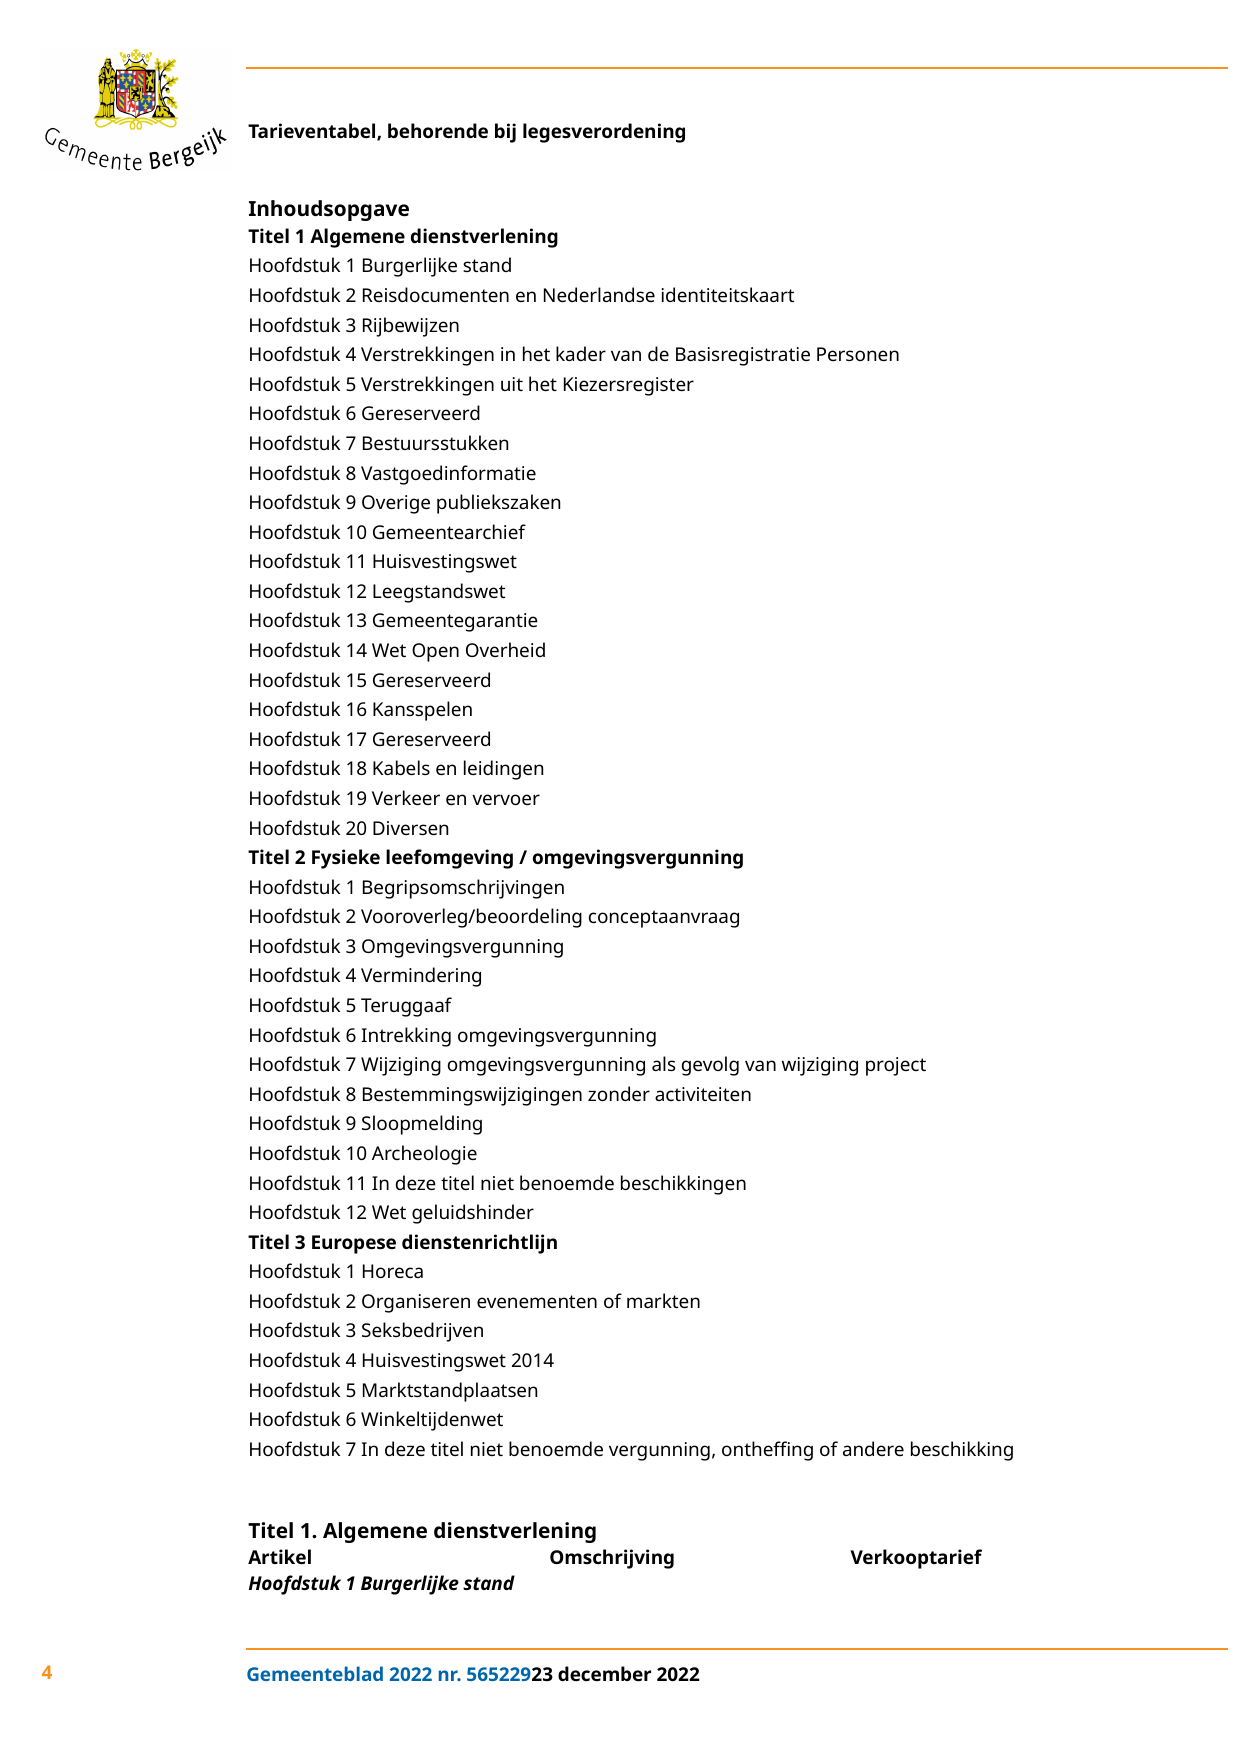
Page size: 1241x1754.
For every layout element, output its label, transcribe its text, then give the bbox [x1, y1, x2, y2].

text Hoofdstuk 10 Gemeentearchief [248, 519, 1152, 544]
text Hoofdstuk 1 Burgerlijke stand [248, 253, 1152, 278]
text Hoofdstuk 12 Wet geluidshinder [248, 1199, 1152, 1225]
text Titel 3 Europese dienstenrichtlijn [248, 1229, 1152, 1254]
text Hoofdstuk 4 Huisvestingswet 2014 [248, 1347, 1152, 1373]
text Tarieventabel, behorende bij legesverordening [248, 116, 1152, 144]
text Hoofdstuk 10 Archeologie [248, 1140, 1152, 1166]
text Hoofdstuk 6 Gereserveerd [248, 401, 1152, 426]
text Hoofdstuk 2 Organiseren evenementen of markten [248, 1288, 1152, 1314]
table_header Artikel [248, 1545, 549, 1570]
text Hoofdstuk 5 Teruggaaf [248, 992, 1152, 1018]
picture [41, 47, 231, 172]
text Hoofdstuk 8 Bestemmingswijzigingen zonder activiteiten [248, 1081, 1152, 1107]
text Hoofdstuk 7 In deze titel niet benoemde vergunning, ontheffing of andere beschikking [248, 1436, 1152, 1462]
text Hoofdstuk 17 Gereserveerd [248, 726, 1152, 752]
text Hoofdstuk 4 Vermindering [248, 963, 1152, 988]
text Hoofdstuk 3 Seksbedrijven [248, 1318, 1152, 1343]
text Hoofdstuk 8 Vastgoedinformatie [248, 460, 1152, 485]
text Hoofdstuk 5 Marktstandplaatsen [248, 1377, 1152, 1402]
text Hoofdstuk 11 In deze titel niet benoemde beschikkingen [248, 1170, 1152, 1195]
text Hoofdstuk 2 Vooroverleg/beoordeling conceptaanvraag [248, 903, 1152, 929]
table_cell Hoofdstuk 1 Burgerlijke stand [248, 1570, 1152, 1596]
text Hoofdstuk 9 Overige publiekszaken [248, 489, 1152, 515]
text Hoofdstuk 19 Verkeer en vervoer [248, 785, 1152, 811]
text Hoofdstuk 15 Gereserveerd [248, 667, 1152, 692]
table_header Verkooptarief [850, 1545, 1152, 1570]
text Hoofdstuk 5 Verstrekkingen uit het Kiezersregister [248, 371, 1152, 397]
text Hoofdstuk 13 Gemeentegarantie [248, 608, 1152, 633]
text Hoofdstuk 7 Bestuursstukken [248, 430, 1152, 456]
text Hoofdstuk 4 Verstrekkingen in het kader van de Basisregistratie Personen [248, 341, 1152, 367]
text Hoofdstuk 6 Intrekking omgevingsvergunning [248, 1022, 1152, 1047]
text Hoofdstuk 3 Rijbewijzen [248, 312, 1152, 337]
text Hoofdstuk 2 Reisdocumenten en Nederlandse identiteitskaart [248, 282, 1152, 308]
text Hoofdstuk 1 Horeca [248, 1258, 1152, 1284]
text Hoofdstuk 20 Diversen [248, 815, 1152, 840]
text Hoofdstuk 6 Winkeltijdenwet [248, 1406, 1152, 1432]
text Hoofdstuk 12 Leegstandswet [248, 578, 1152, 604]
text Hoofdstuk 7 Wijziging omgevingsvergunning als gevolg van wijziging project [248, 1051, 1152, 1077]
text Titel 1. Algemene dienstverlening [248, 1516, 1152, 1544]
text Hoofdstuk 9 Sloopmelding [248, 1111, 1152, 1136]
text Hoofdstuk 18 Kabels en leidingen [248, 756, 1152, 781]
text Titel 1 Algemene dienstverlening [248, 223, 1152, 249]
text Inhoudsopgave [248, 194, 1152, 223]
table_header Omschrijving [549, 1545, 850, 1570]
text Hoofdstuk 14 Wet Open Overheid [248, 637, 1152, 663]
text Hoofdstuk 11 Huisvestingswet [248, 548, 1152, 574]
text Titel 2 Fysieke leefomgeving / omgevingsvergunning [248, 844, 1152, 870]
text Hoofdstuk 1 Begripsomschrijvingen [248, 874, 1152, 899]
text Hoofdstuk 3 Omgevingsvergunning [248, 933, 1152, 959]
text Hoofdstuk 16 Kansspelen [248, 696, 1152, 722]
